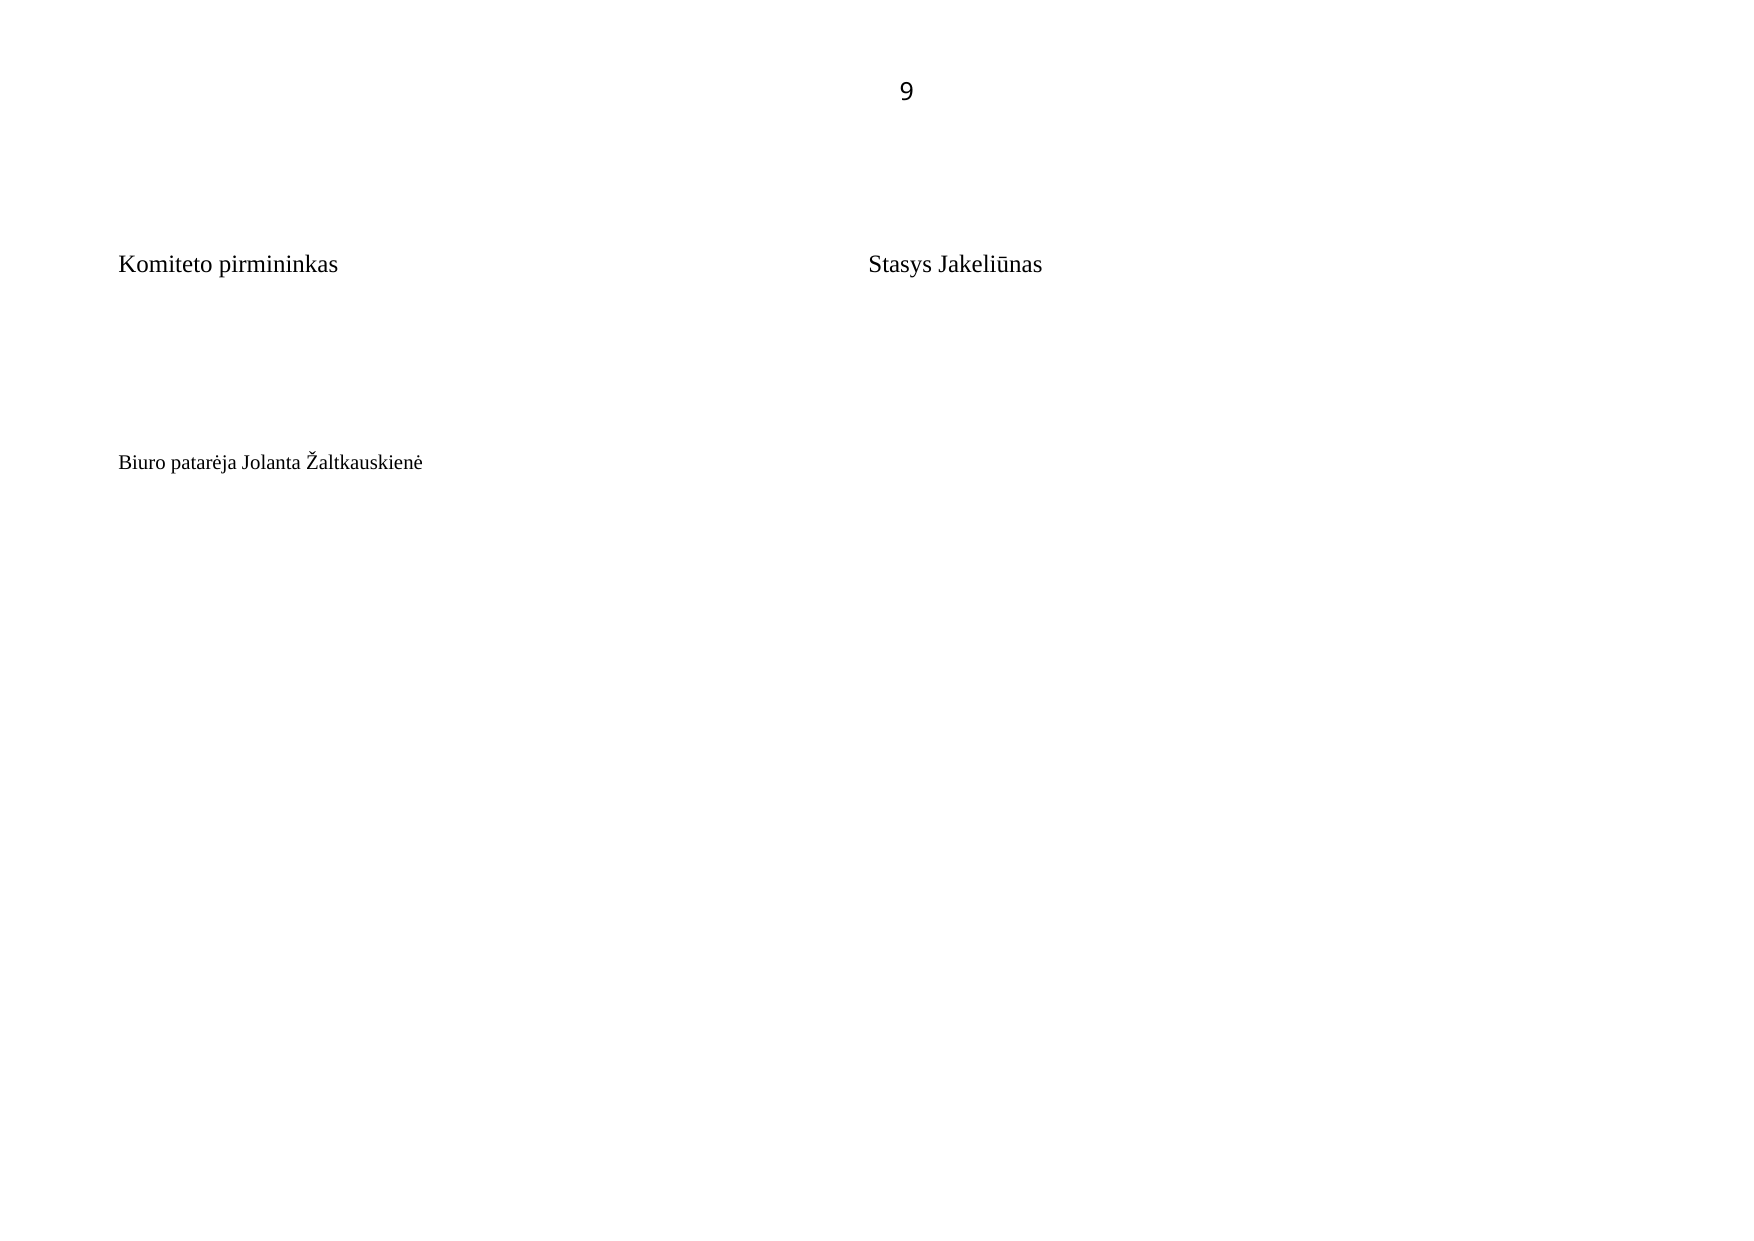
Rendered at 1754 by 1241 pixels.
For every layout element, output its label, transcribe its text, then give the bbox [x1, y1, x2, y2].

text Komiteto pirmininkas Stasys Jakeliūnas [118, 249, 1695, 278]
text Biuro patarėja Jolanta Žaltkauskienė [118, 450, 1695, 474]
